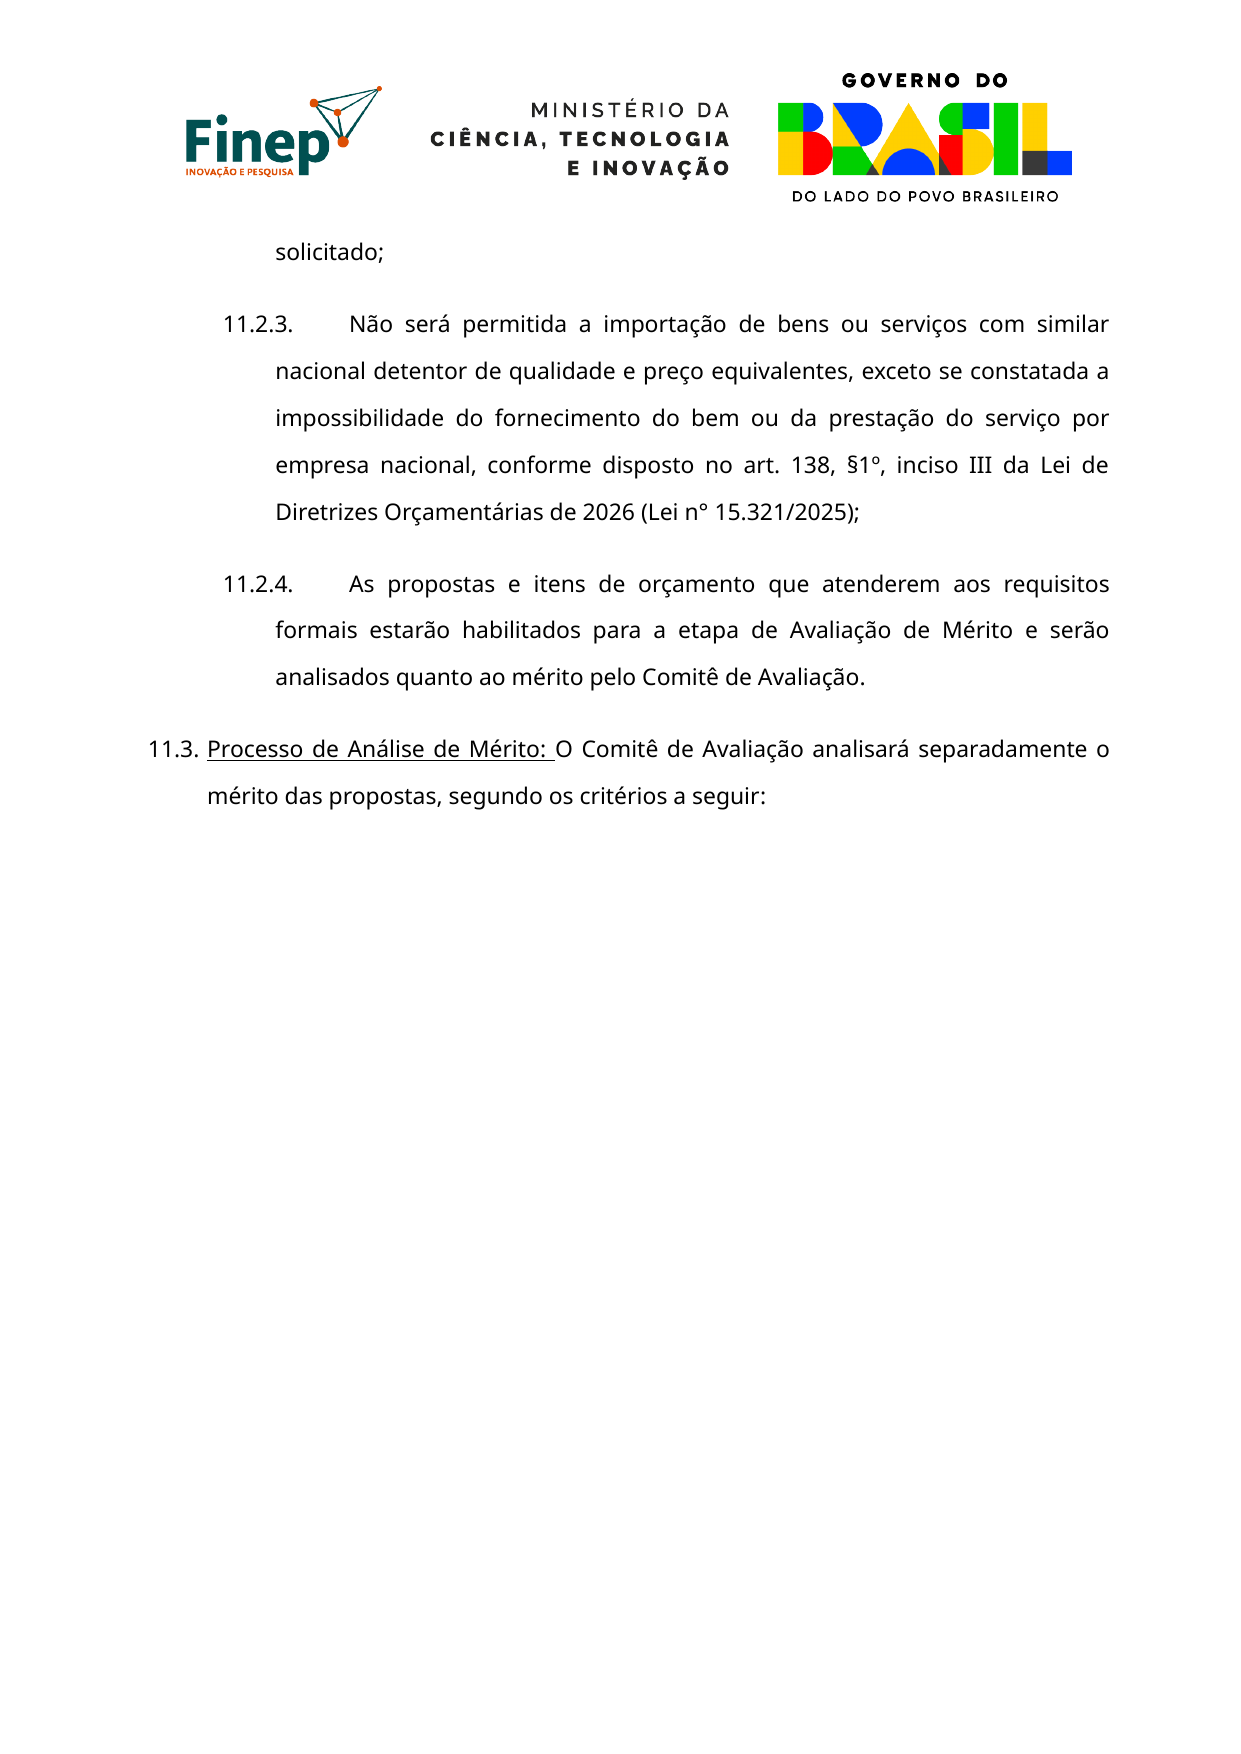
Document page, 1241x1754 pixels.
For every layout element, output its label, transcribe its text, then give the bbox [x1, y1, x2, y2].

list Processo de Análise de Mérito: O Comitê de Avaliação analisará separadamente o mérito das propostas, segundo os critérios a seguir: [148, 733, 1110, 811]
list As propostas e itens de orçamento que atenderem aos requisitos formais estarão habilitados para a etapa de Avaliação de Mérito e serão analisados quanto ao mérito pelo Comitê de Avaliação. [223, 567, 1110, 692]
list solicitado; [223, 236, 1110, 267]
list Não será permitida a importação de bens ou serviços com similar nacional detentor de qualidade e preço equivalentes, exceto se constatada a impossibilidade do fornecimento do bem ou da prestação do serviço por empresa nacional, conforme disposto no art. 138, §1º, inciso III da Lei de Diretrizes Orçamentárias de 2026 (Lei n° 15.321/2025); [223, 308, 1110, 527]
